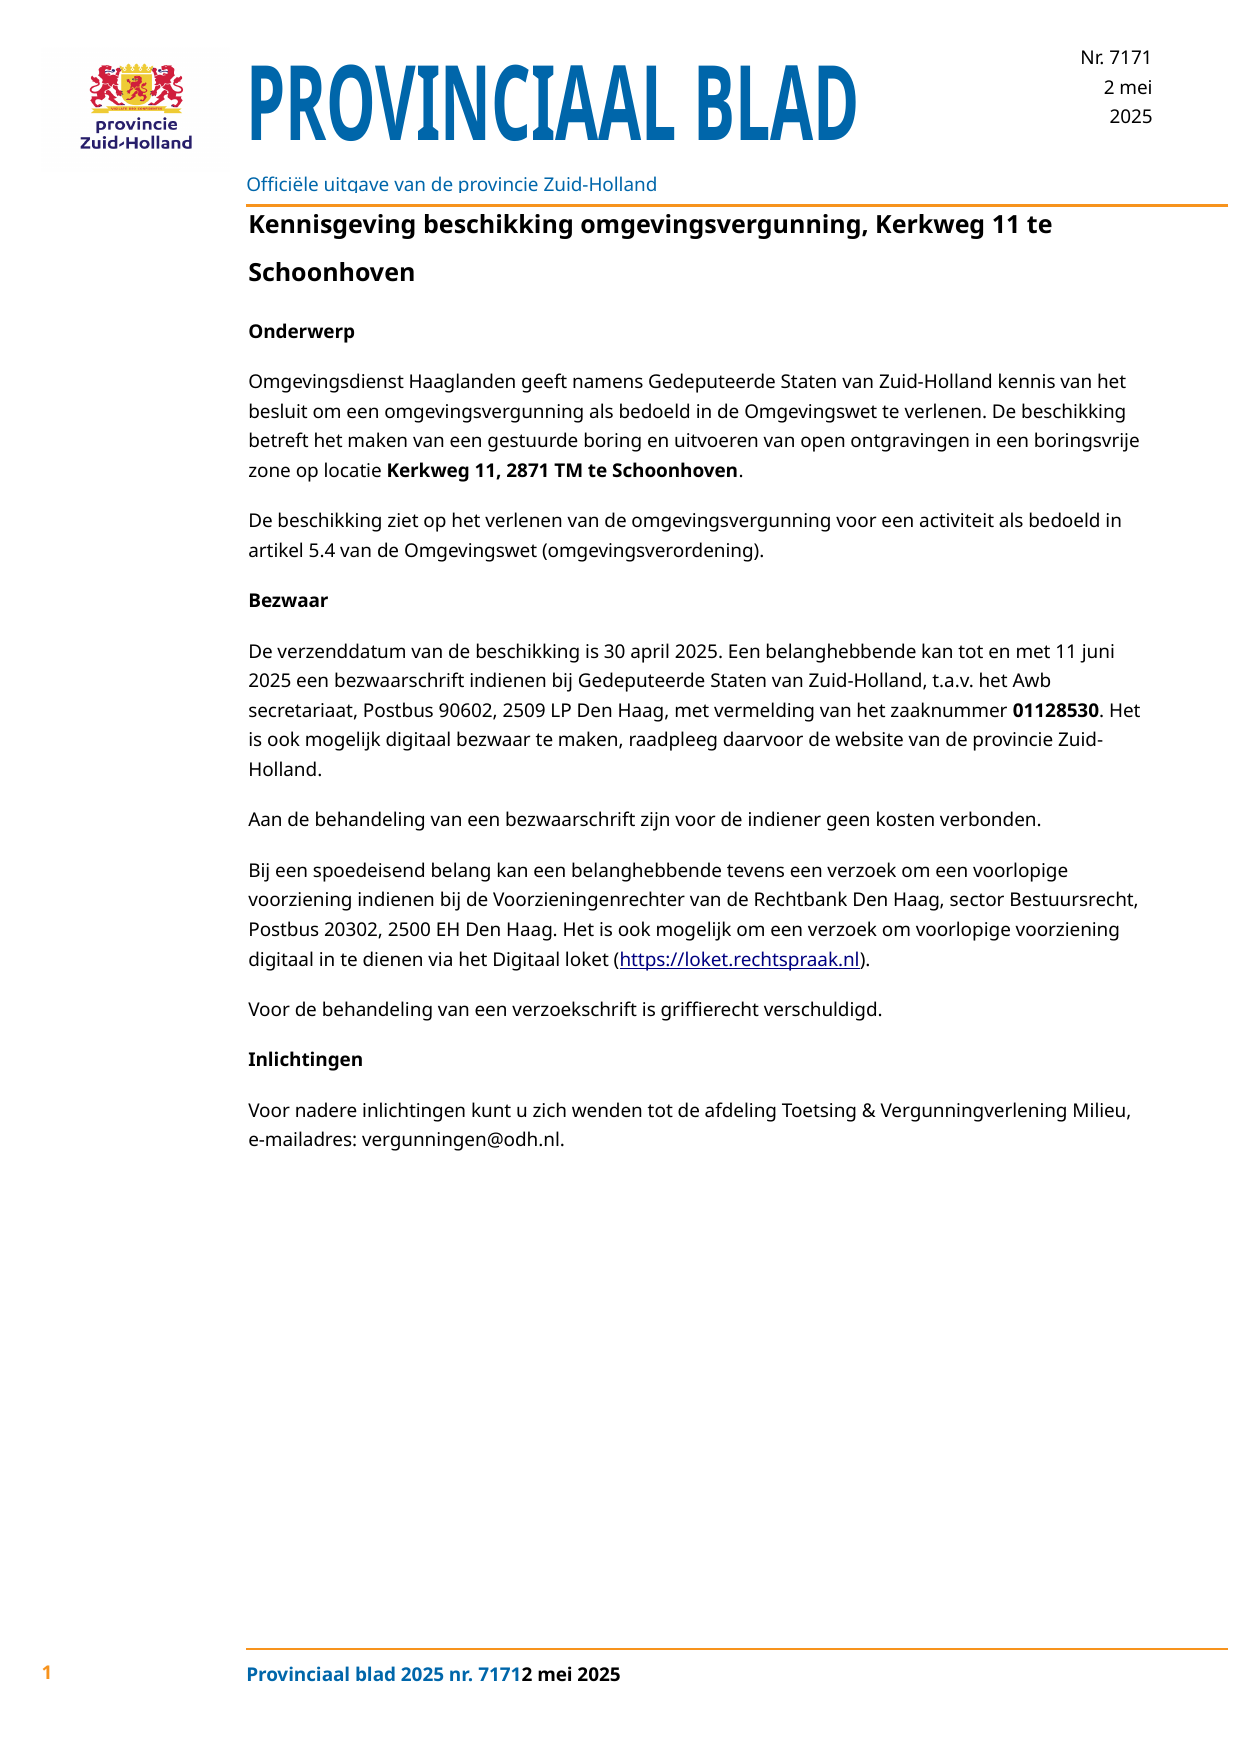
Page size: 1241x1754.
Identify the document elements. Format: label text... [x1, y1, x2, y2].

text De verzenddatum van de beschikking is 30 april 2025. Een belanghebbende kan tot en met 11 juni 2025 een bezwaarschrift indienen bij Gedeputeerde Staten van Zuid-Holland, t.a.v. het Awb secretariaat, Postbus 90602, 2509 LP Den Haag, met vermelding van het zaaknummer 01128530. Het is ook mogelijk digitaal bezwaar te maken, raadpleeg daarvoor de website van de provincie Zuid-Holland. [248, 638, 1152, 782]
text Omgevingsdienst Haaglanden geeft namens Gedeputeerde Staten van Zuid-Holland kennis van het besluit om een omgevingsvergunning als bedoeld in de Omgevingswet te verlenen. De beschikking betreft het maken van een gestuurde boring en uitvoeren van open ontgravingen in een boringsvrije zone op locatie Kerkweg 11, 2871 TM te Schoonhoven. [248, 368, 1152, 483]
text De beschikking ziet op het verlenen van de omgevingsvergunning voor een activiteit als bedoeld in artikel 5.4 van de Omgevingswet (omgevingsverordening). [248, 507, 1152, 563]
text Kennisgeving beschikking omgevingsvergunning, Kerkweg 11 te Schoonhoven [248, 207, 1152, 288]
text Bij een spoedeisend belang kan een belanghebbende tevens een verzoek om een voorlopige voorziening indienen bij de Voorzieningenrechter van de Rechtbank Den Haag, sector Bestuursrecht, Postbus 20302, 2500 EH Den Haag. Het is ook mogelijk om een verzoek om voorlopige voorziening digitaal in te dienen via het Digitaal loket (https://loket.rechtspraak.nl). [248, 857, 1152, 972]
text Bezwaar [248, 587, 1152, 613]
picture [41, 47, 231, 172]
text Voor de behandeling van een verzoekschrift is griffierecht verschuldigd. [248, 996, 1152, 1022]
text Voor nadere inlichtingen kunt u zich wenden tot de afdeling Toetsing & Vergunningverlening Milieu, e-mailadres: vergunningen@odh.nl. [248, 1097, 1152, 1152]
text Onderwerp [248, 318, 1152, 344]
text Inlichtingen [248, 1047, 1152, 1072]
text Aan de behandeling van een bezwaarschrift zijn voor de indiener geen kosten verbonden. [248, 807, 1152, 832]
